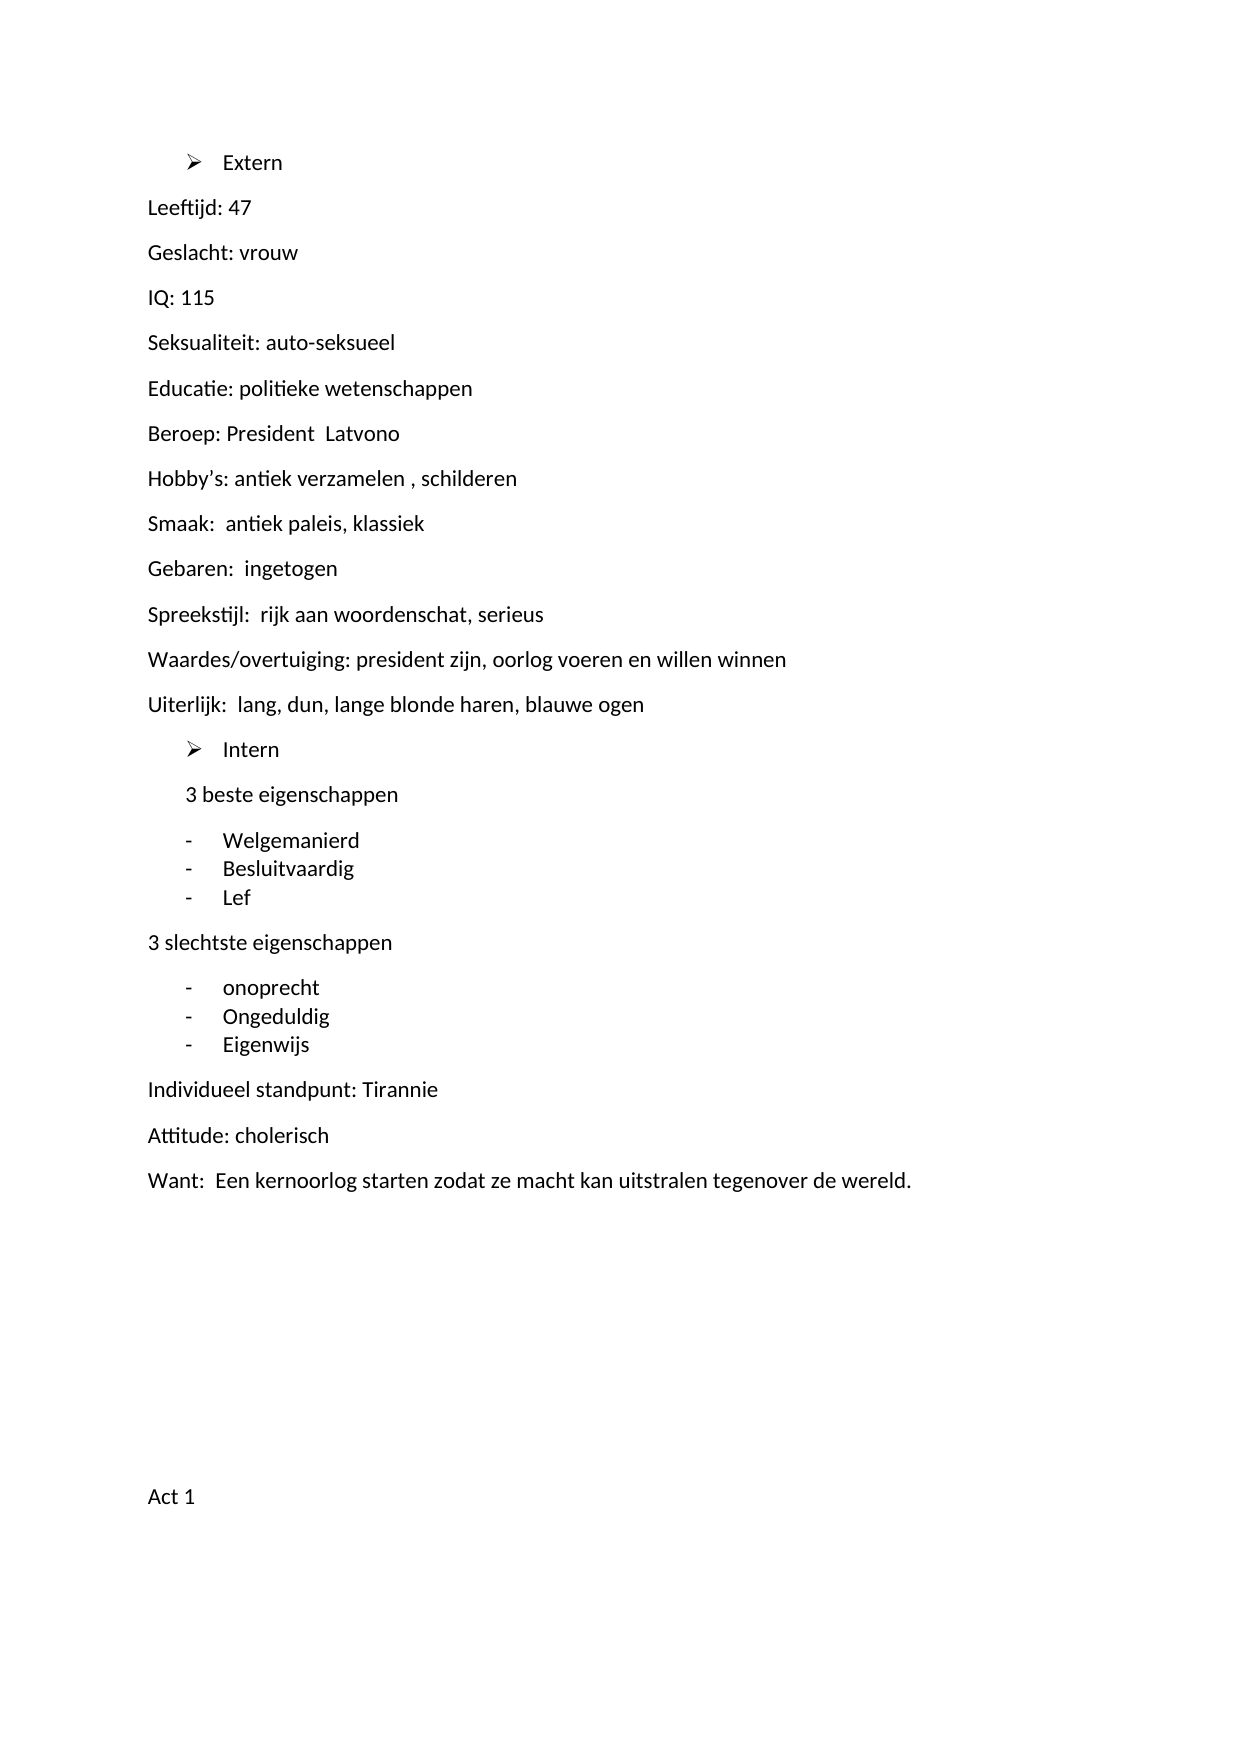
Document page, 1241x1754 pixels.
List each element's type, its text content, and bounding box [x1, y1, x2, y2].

list Extern [185, 148, 1093, 176]
text Spreekstijl: rijk aan woordenschat, serieus [148, 600, 1093, 628]
text Uiterlijk: lang, dun, lange blonde haren, blauwe ogen [148, 690, 1093, 718]
text Attitude: cholerisch [148, 1121, 1093, 1149]
text Smaak: antiek paleis, klassiek [148, 509, 1093, 537]
text Act 1 [148, 1482, 1093, 1510]
text Individueel standpunt: Tirannie [148, 1076, 1093, 1103]
list Besluitvaardig [185, 854, 1093, 882]
list Lef [185, 883, 1093, 911]
text Hobby’s: antiek verzamelen , schilderen [148, 464, 1093, 492]
text Leeftijd: 47 [148, 193, 1093, 221]
list Intern [185, 735, 1093, 763]
list onoprecht [185, 973, 1093, 1001]
text Gebaren: ingetogen [148, 554, 1093, 582]
text Waardes/overtuiging: president zijn, oorlog voeren en willen winnen [148, 645, 1093, 673]
text Seksualiteit: auto-seksueel [148, 328, 1093, 356]
list Welgemanierd [185, 826, 1093, 854]
text Educatie: politieke wetenschappen [148, 374, 1093, 402]
text 3 beste eigenschappen [185, 781, 1093, 808]
text 3 slechtste eigenschappen [148, 928, 1093, 956]
list Ongeduldig [185, 1002, 1093, 1030]
list Eigenwijs [185, 1030, 1093, 1058]
text IQ: 115 [148, 283, 1093, 311]
text Geslacht: vrouw [148, 238, 1093, 266]
text Want: Een kernoorlog starten zodat ze macht kan uitstralen tegenover de wereld. [148, 1166, 1093, 1194]
text Beroep: President Latvono [148, 419, 1093, 447]
